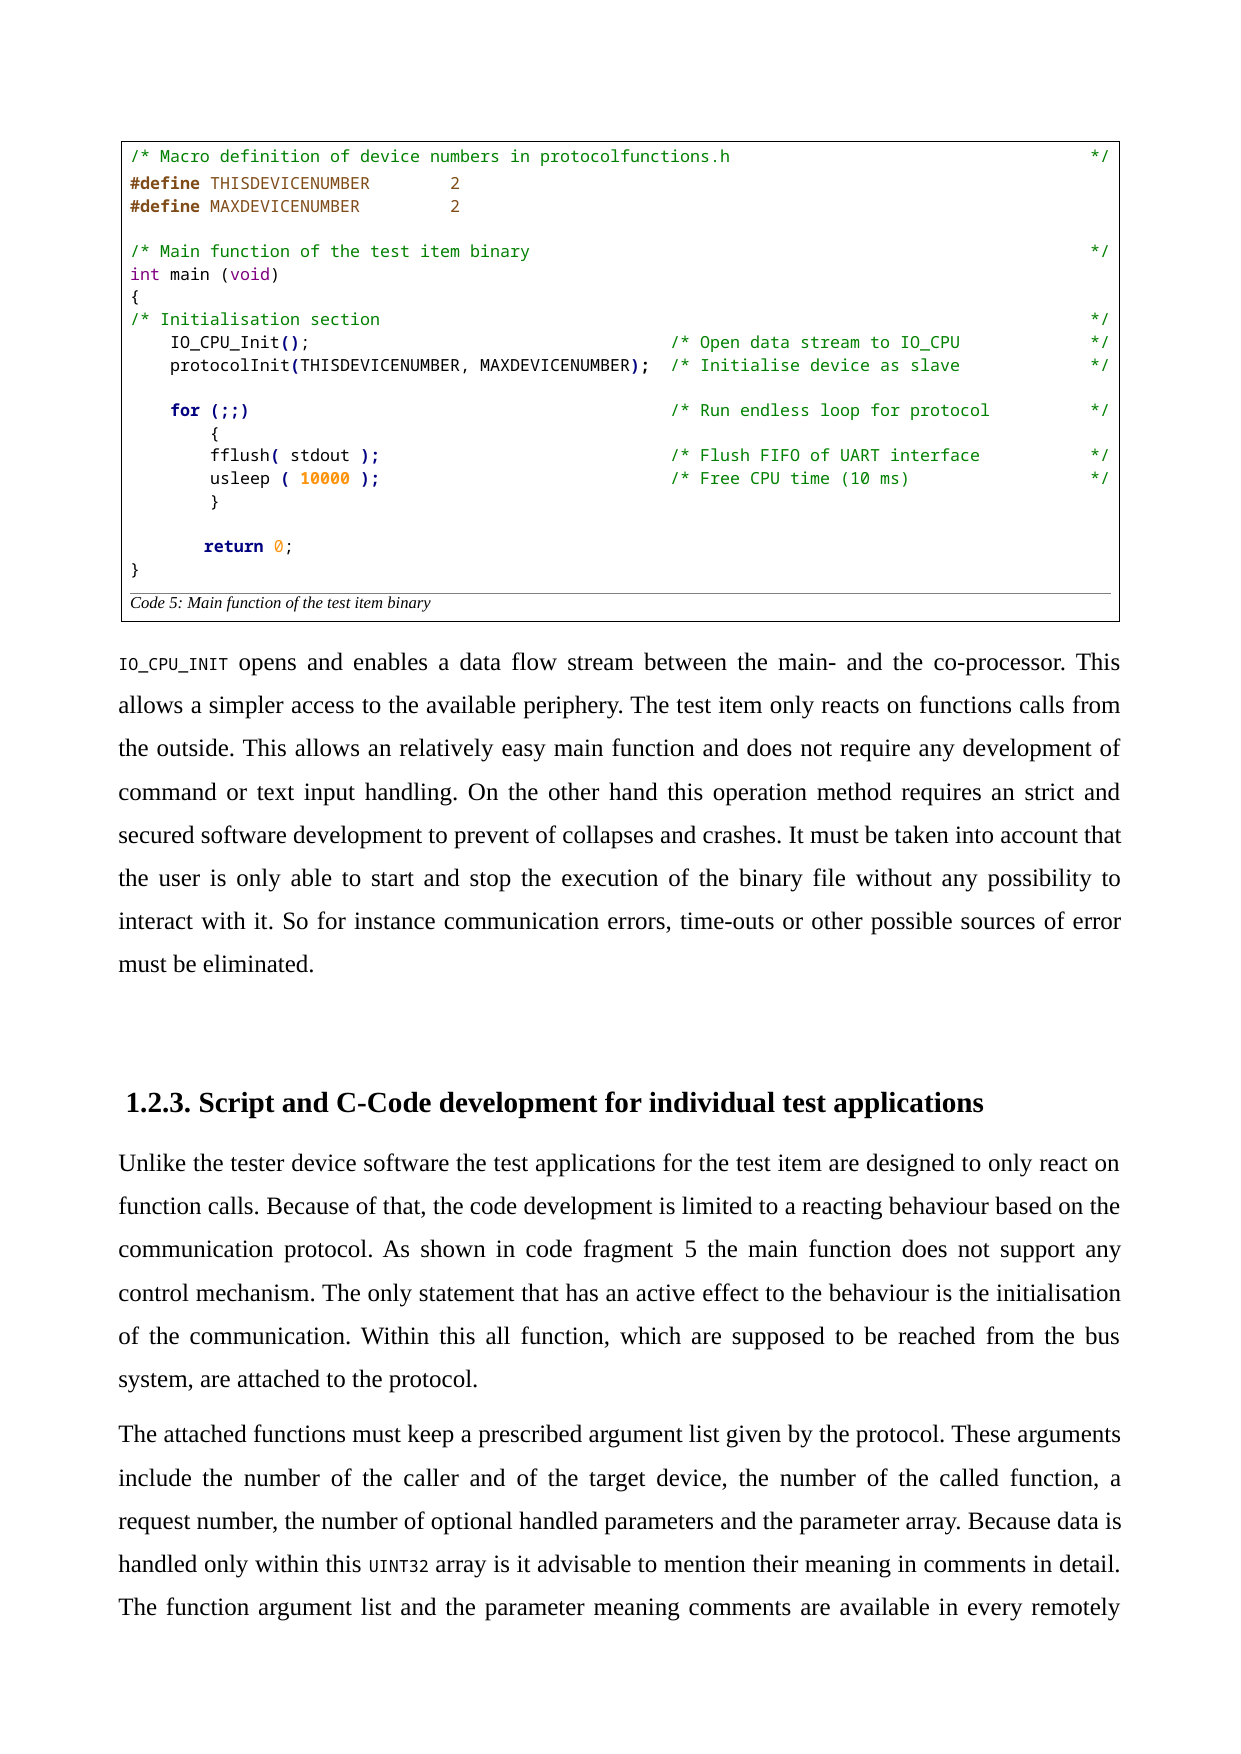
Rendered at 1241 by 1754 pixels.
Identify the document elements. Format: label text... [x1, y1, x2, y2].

text Unlike the tester device software the test applications for the test item are designed to only react on function calls. Because of that, the code development is limited to a reacting behaviour based on the communication protocol. As shown in code fragment 5 the main function does not support any control mechanism. The only statement that has an active effect to the behaviour is the initialisation of the communication. Within this all function, which are supposed to be reached from the bus system, are attached to the protocol. [118, 1148, 1122, 1393]
text return 0; } [130, 512, 1111, 580]
text Code 5: Main function of the test item binary [130, 594, 1111, 612]
text int main (void) { /* Initialisation section */ [130, 262, 1111, 331]
text /* Main function of the test item binary */ [130, 240, 1111, 262]
text The attached functions must keep a prescribed argument list given by the protocol. These arguments include the number of the caller and of the target device, the number of the called function, a request number, the number of optional handled parameters and the parameter array. Because data is handled only within this UINT32 array is it advisable to mention their meaning in comments in detail. The function argument list and the parameter meaning comments are available in every remotely [118, 1419, 1122, 1621]
subtitle Script and C-Code development for individual test applications [118, 1085, 1122, 1119]
text /* Macro definition of device numbers in protocolfunctions.h */ [130, 150, 1111, 165]
text #define MAXDEVICENUMBER 2 [130, 194, 1111, 217]
text IO_CPU_Init(); /* Open data stream to IO_CPU */ protocolInit(THISDEVICENUMBER, MAXDEVICENUMBER); /* Initialise device as slave */ for (;;) /* Run endless loop for protocol */ { fflush( stdout ); /* Flush FIFO of UART interface */ usleep ( 10000 ); /* Free CPU time (10 ms) */ } [130, 331, 1111, 512]
text #define THISDEVICENUMBER 2 [130, 172, 1111, 194]
text IO_CPU_INIT opens and enables a data flow stream between the main- and the co-processor. This allows a simpler access to the available periphery. The test item only reacts on functions calls from the outside. This allows an relatively easy main function and does not require any development of command or text input handling. On the other hand this operation method requires an strict and secured software development to prevent of collapses and crashes. It must be taken into account that the user is only able to start and stop the execution of the binary file without any possibility to interact with it. So for instance communication errors, time-outs or other possible sources of error must be eliminated. [118, 118, 1122, 978]
